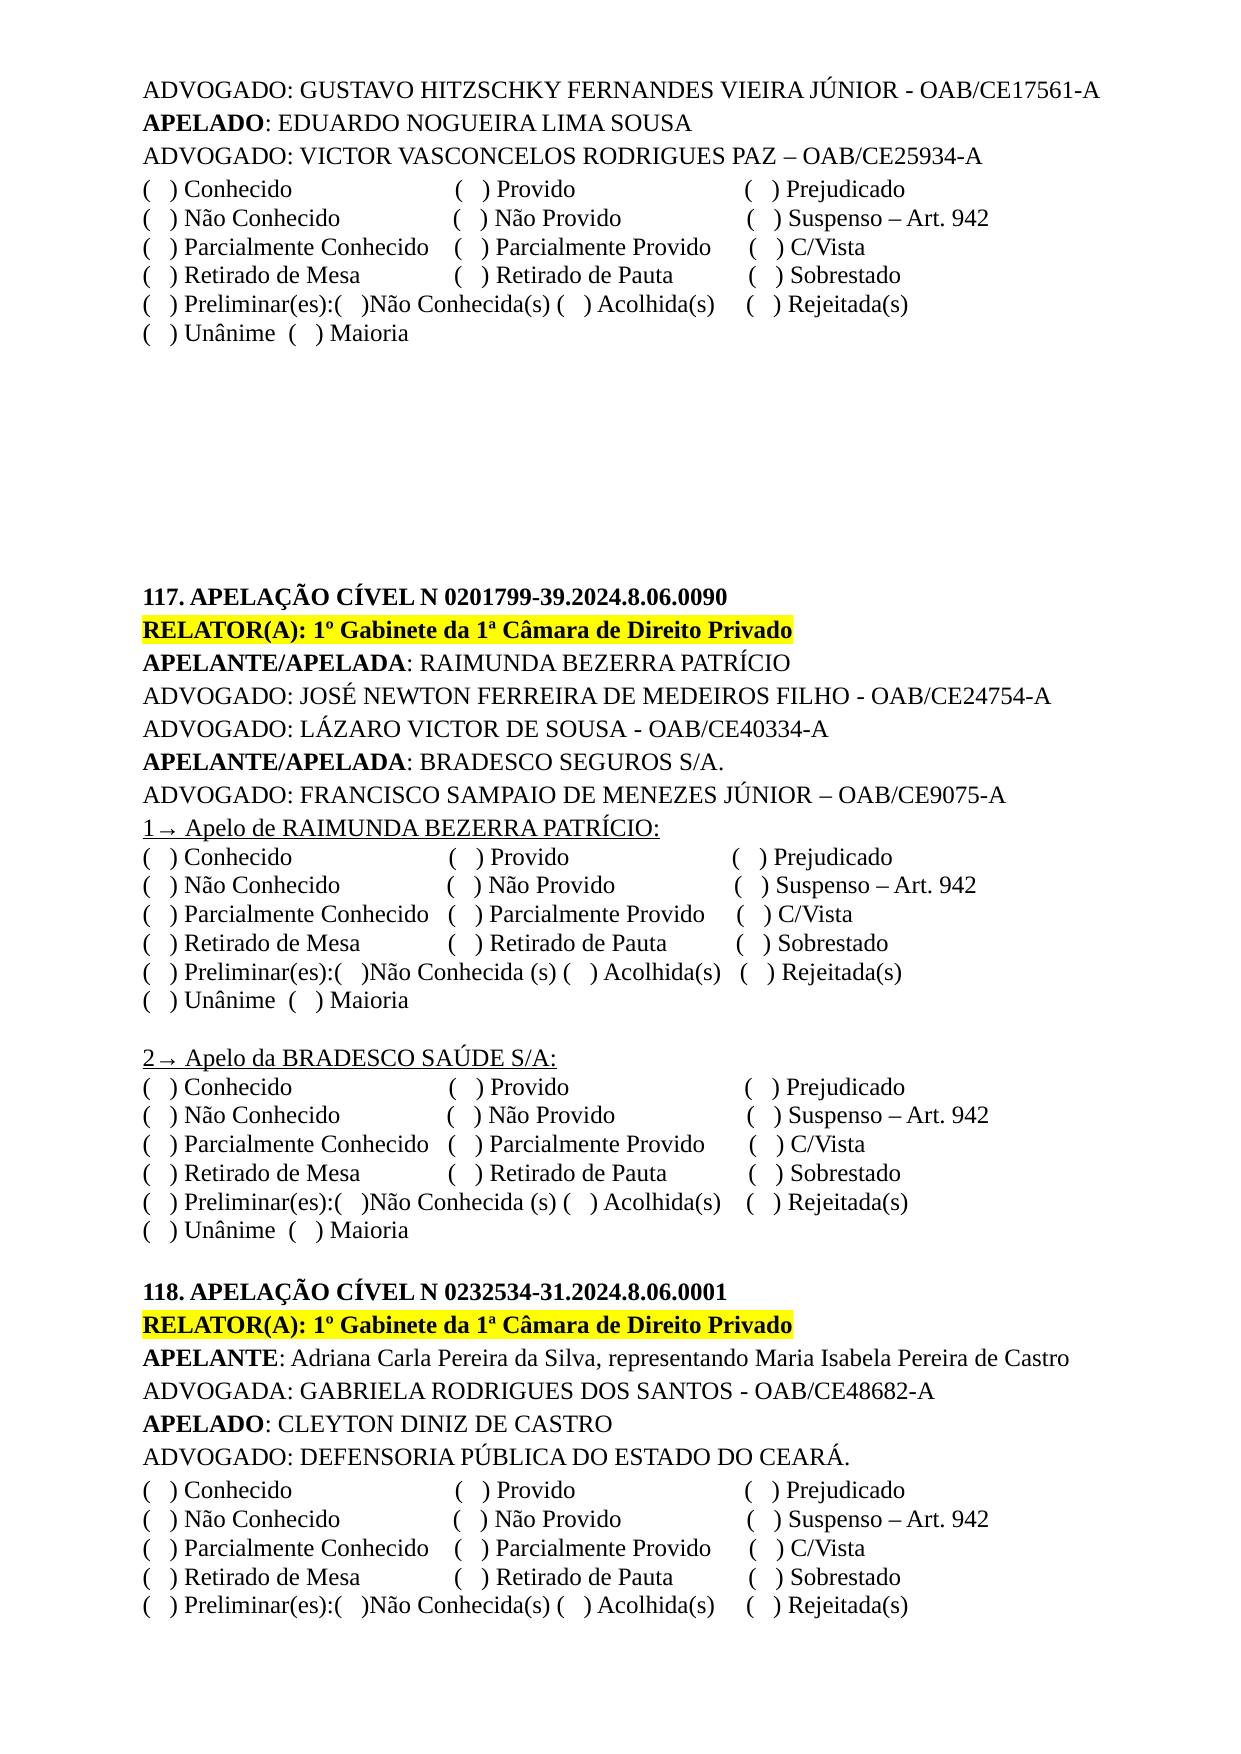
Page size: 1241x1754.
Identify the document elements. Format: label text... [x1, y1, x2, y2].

text ADVOGADO: DEFENSORIA PÚBLICA DO ESTADO DO CEARÁ. [142, 1442, 1141, 1471]
text ( ) Retirado de Mesa ( ) Retirado de Pauta ( ) Sobrestado [142, 1158, 1158, 1187]
text ( ) Parcialmente Conhecido ( ) Parcialmente Provido ( ) C/Vista [142, 899, 1158, 928]
text ( ) Retirado de Mesa ( ) Retirado de Pauta ( ) Sobrestado [142, 928, 1158, 957]
text ( ) Preliminar(es):( )Não Conhecida(s) ( ) Acolhida(s) ( ) Rejeitada(s) [142, 289, 1158, 318]
text ( ) Conhecido ( ) Provido ( ) Prejudicado [142, 842, 1141, 871]
text 1→ Apelo de RAIMUNDA BEZERRA PATRÍCIO: [142, 813, 1141, 842]
text ( ) Parcialmente Conhecido ( ) Parcialmente Provido ( ) C/Vista [142, 1533, 1158, 1562]
text ( ) Não Conhecido ( ) Não Provido ( ) Suspenso – Art. 942 [142, 871, 1158, 899]
text ( ) Unânime ( ) Maioria [142, 986, 1158, 1014]
text ( ) Preliminar(es):( )Não Conhecida(s) ( ) Acolhida(s) ( ) Rejeitada(s) [142, 1591, 1158, 1619]
text ADVOGADO: GUSTAVO HITZSCHKY FERNANDES VIEIRA JÚNIOR - OAB/CE17561-A APELADO: EDUARDO NOGUEIRA LIMA SOUSA ADVOGADO: VICTOR VASCONCELOS RODRIGUES PAZ – OAB/CE25934-A [142, 75, 1141, 170]
text ( ) Conhecido ( ) Provido ( ) Prejudicado [142, 1072, 1141, 1101]
text ( ) Parcialmente Conhecido ( ) Parcialmente Provido ( ) C/Vista [142, 1129, 1158, 1158]
text ( ) Parcialmente Conhecido ( ) Parcialmente Provido ( ) C/Vista [142, 232, 1158, 260]
text 118. APELAÇÃO CÍVEL N 0232534-31.2024.8.06.0001 RELATOR(A): 1º Gabinete da 1ª Câmara de Direito Privado APELANTE: Adriana Carla Pereira da Silva, representando Maria Isabela Pereira de Castro ADVOGADA: GABRIELA RODRIGUES DOS SANTOS - OAB/CE48682-A APELADO: CLEYTON DINIZ DE CASTRO [142, 1244, 1141, 1438]
text ( ) Retirado de Mesa ( ) Retirado de Pauta ( ) Sobrestado [142, 260, 1158, 289]
text ( ) Unânime ( ) Maioria [142, 1216, 1158, 1244]
text 117. APELAÇÃO CÍVEL N 0201799-39.2024.8.06.0090 RELATOR(A): 1º Gabinete da 1ª Câmara de Direito Privado APELANTE/APELADA: RAIMUNDA BEZERRA PATRÍCIO ADVOGADO: JOSÉ NEWTON FERREIRA DE MEDEIROS FILHO - OAB/CE24754-A ADVOGADO: LÁZARO VICTOR DE SOUSA - OAB/CE40334-A APELANTE/APELADA: BRADESCO SEGUROS S/A. ADVOGADO: FRANCISCO SAMPAIO DE MENEZES JÚNIOR – OAB/CE9075-A [142, 582, 1141, 809]
text ( ) Conhecido ( ) Provido ( ) Prejudicado [142, 1476, 1141, 1504]
text ( ) Não Conhecido ( ) Não Provido ( ) Suspenso – Art. 942 [142, 203, 1158, 232]
text ( ) Conhecido ( ) Provido ( ) Prejudicado [142, 174, 1141, 203]
text ( ) Unânime ( ) Maioria [142, 318, 1141, 413]
text ( ) Não Conhecido ( ) Não Provido ( ) Suspenso – Art. 942 [142, 1504, 1158, 1533]
text ( ) Retirado de Mesa ( ) Retirado de Pauta ( ) Sobrestado [142, 1562, 1158, 1591]
text 2→ Apelo da BRADESCO SAÚDE S/A: [142, 1043, 1141, 1072]
text ( ) Preliminar(es):( )Não Conhecida (s) ( ) Acolhida(s) ( ) Rejeitada(s) [142, 1187, 1158, 1216]
text ( ) Não Conhecido ( ) Não Provido ( ) Suspenso – Art. 942 [142, 1101, 1158, 1129]
text ( ) Preliminar(es):( )Não Conhecida (s) ( ) Acolhida(s) ( ) Rejeitada(s) [142, 957, 1158, 986]
